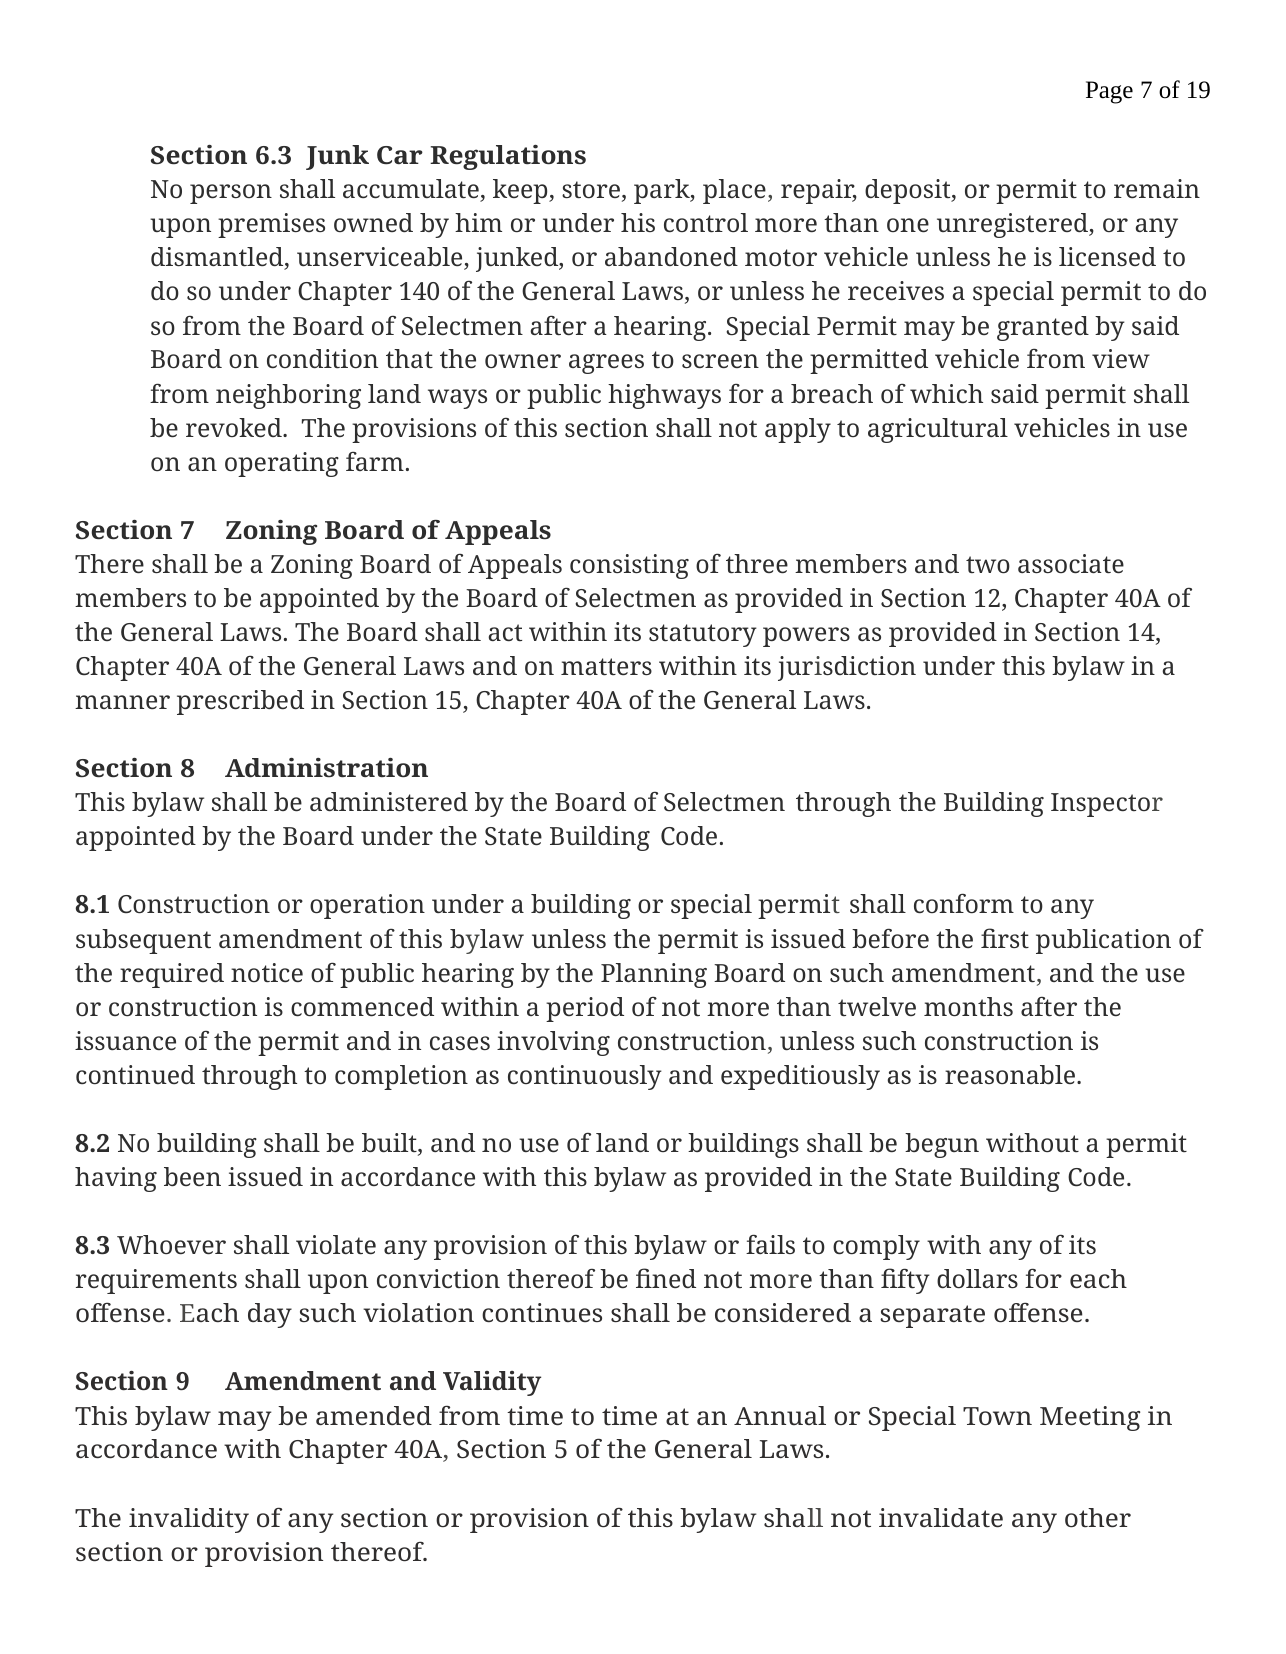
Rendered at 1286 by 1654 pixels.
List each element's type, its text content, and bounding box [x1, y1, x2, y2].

text 8.1 Construction or operation under a building or special permit shall conform to any subsequent amendment of this bylaw unless the permit is issued before the first publication of the required notice of public hearing by the Planning Board on such amendment, and the use or construction is commenced within a period of not more than twelve months after the issuance of the permit and in cases involving construction, unless such construction is continued through to completion as continuously and expeditiously as is reasonable. [75, 887, 1210, 1092]
text Section 7 Zoning Board of Appeals [75, 512, 1210, 547]
text Section 9 Amendment and Validity [75, 1364, 1210, 1398]
text This bylaw shall be administered by the Board of Selectmen through the Building Inspector appointed by the Board under the State Building Code. [75, 785, 1210, 853]
text 8.2 No building shall be built, and no use of land or buildings shall be begun without a permit having been issued in accordance with this bylaw as provided in the State Building Code. [75, 1126, 1210, 1194]
text The invalidity of any section or provision of this bylaw shall not invalidate any other section or provision thereof. [75, 1500, 1210, 1568]
text No person shall accumulate, keep, store, park, place, repair, deposit, or permit to remain upon premises owned by him or under his control more than one unregistered, or any dismantled, unserviceable, junked, or abandoned motor vehicle unless he is licensed to do so under Chapter 140 of the General Laws, or unless he receives a special permit to do so from the Board of Selectmen after a hearing. Special Permit may be granted by said Board on condition that the owner agrees to screen the permitted vehicle from view from neighboring land ways or public highways for a breach of which said permit shall be revoked. The provisions of this section shall not apply to agricultural vehicles in use on an operating farm. [150, 172, 1210, 478]
text This bylaw may be amended from time to time at an Annual or Special Town Meeting in accordance with Chapter 40A, Section 5 of the General Laws. [75, 1398, 1210, 1466]
text Section 6.3 Junk Car Regulations [75, 138, 1210, 172]
text 8.3 Whoever shall violate any provision of this bylaw or fails to comply with any of its requirements shall upon conviction thereof be fined not more than fifty dollars for each offense. Each day such violation continues shall be considered a separate offense. [75, 1228, 1210, 1330]
text Section 8 Administration [75, 751, 1210, 785]
text There shall be a Zoning Board of Appeals consisting of three members and two associate members to be appointed by the Board of Selectmen as provided in Section 12, Chapter 40A of the General Laws. The Board shall act within its statutory powers as provided in Section 14, Chapter 40A of the General Laws and on matters within its jurisdiction under this bylaw in a manner prescribed in Section 15, Chapter 40A of the General Laws. [75, 547, 1210, 717]
